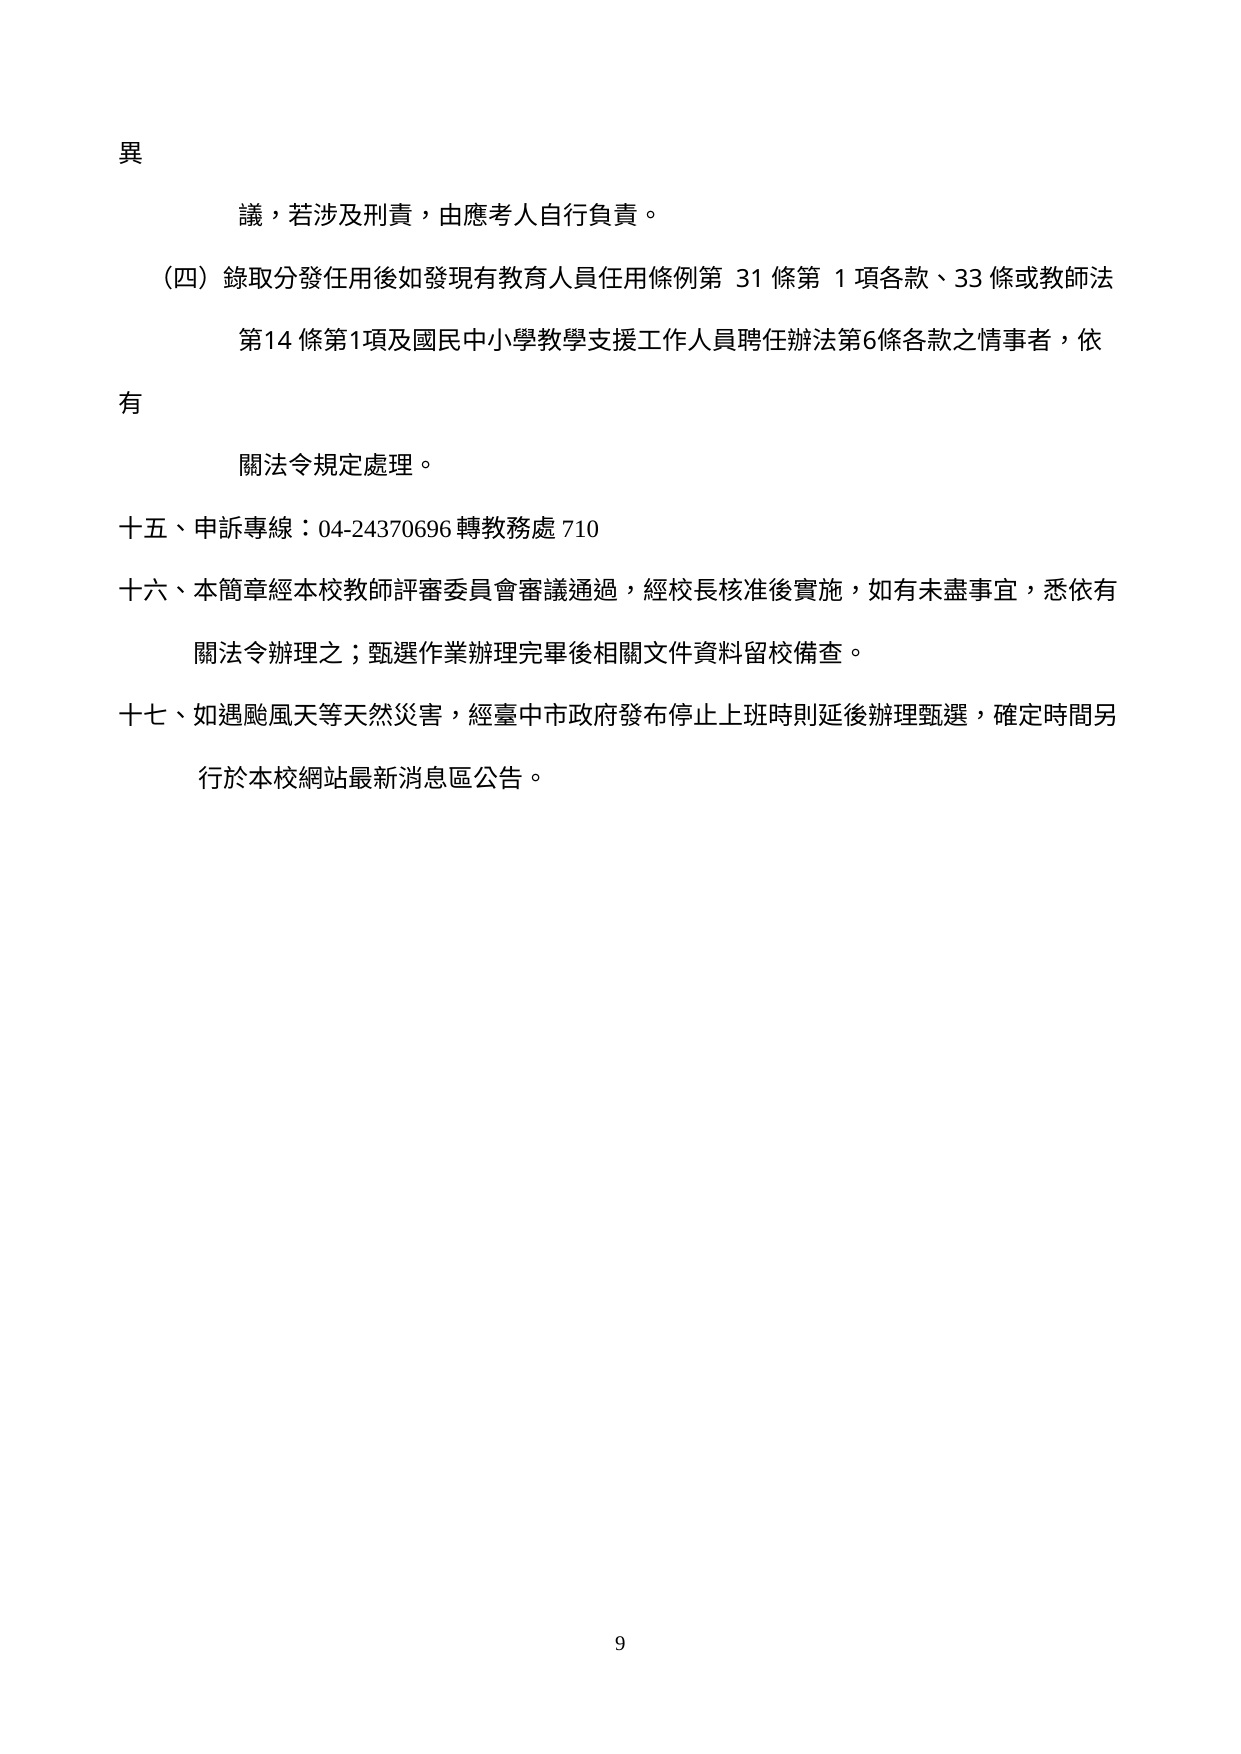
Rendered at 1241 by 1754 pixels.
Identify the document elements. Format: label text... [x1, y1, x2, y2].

text 議，若涉及刑責，由應考人自行負責。 [118, 172, 1122, 235]
text 關法令規定處理。 [118, 422, 1122, 485]
text 十六、本簡章經本校教師評審委員會審議通過，經校長核准後實施，如有未盡事宜，悉依有關法令辦理之；甄選作業辦理完畢後相關文件資料留校備查。 [118, 547, 1122, 672]
text 第14 條第1項及國民中小學教學支援工作人員聘任辦法第6條各款之情事者，依有 [118, 297, 1122, 422]
text （四）錄取分發任用後如發現有教育人員任用條例第 31 條第 1 項各款、33 條或教師法 [118, 235, 1122, 297]
text 十七、如遇颱風天等天然災害，經臺中市政府發布停止上班時則延後辦理甄選，確定時間另 [118, 672, 1122, 735]
text 異 [118, 110, 1122, 172]
text 行於本校網站最新消息區公告。 [168, 735, 1122, 797]
text 十五、申訴專線：04-24370696轉教務處710 [118, 485, 1122, 547]
